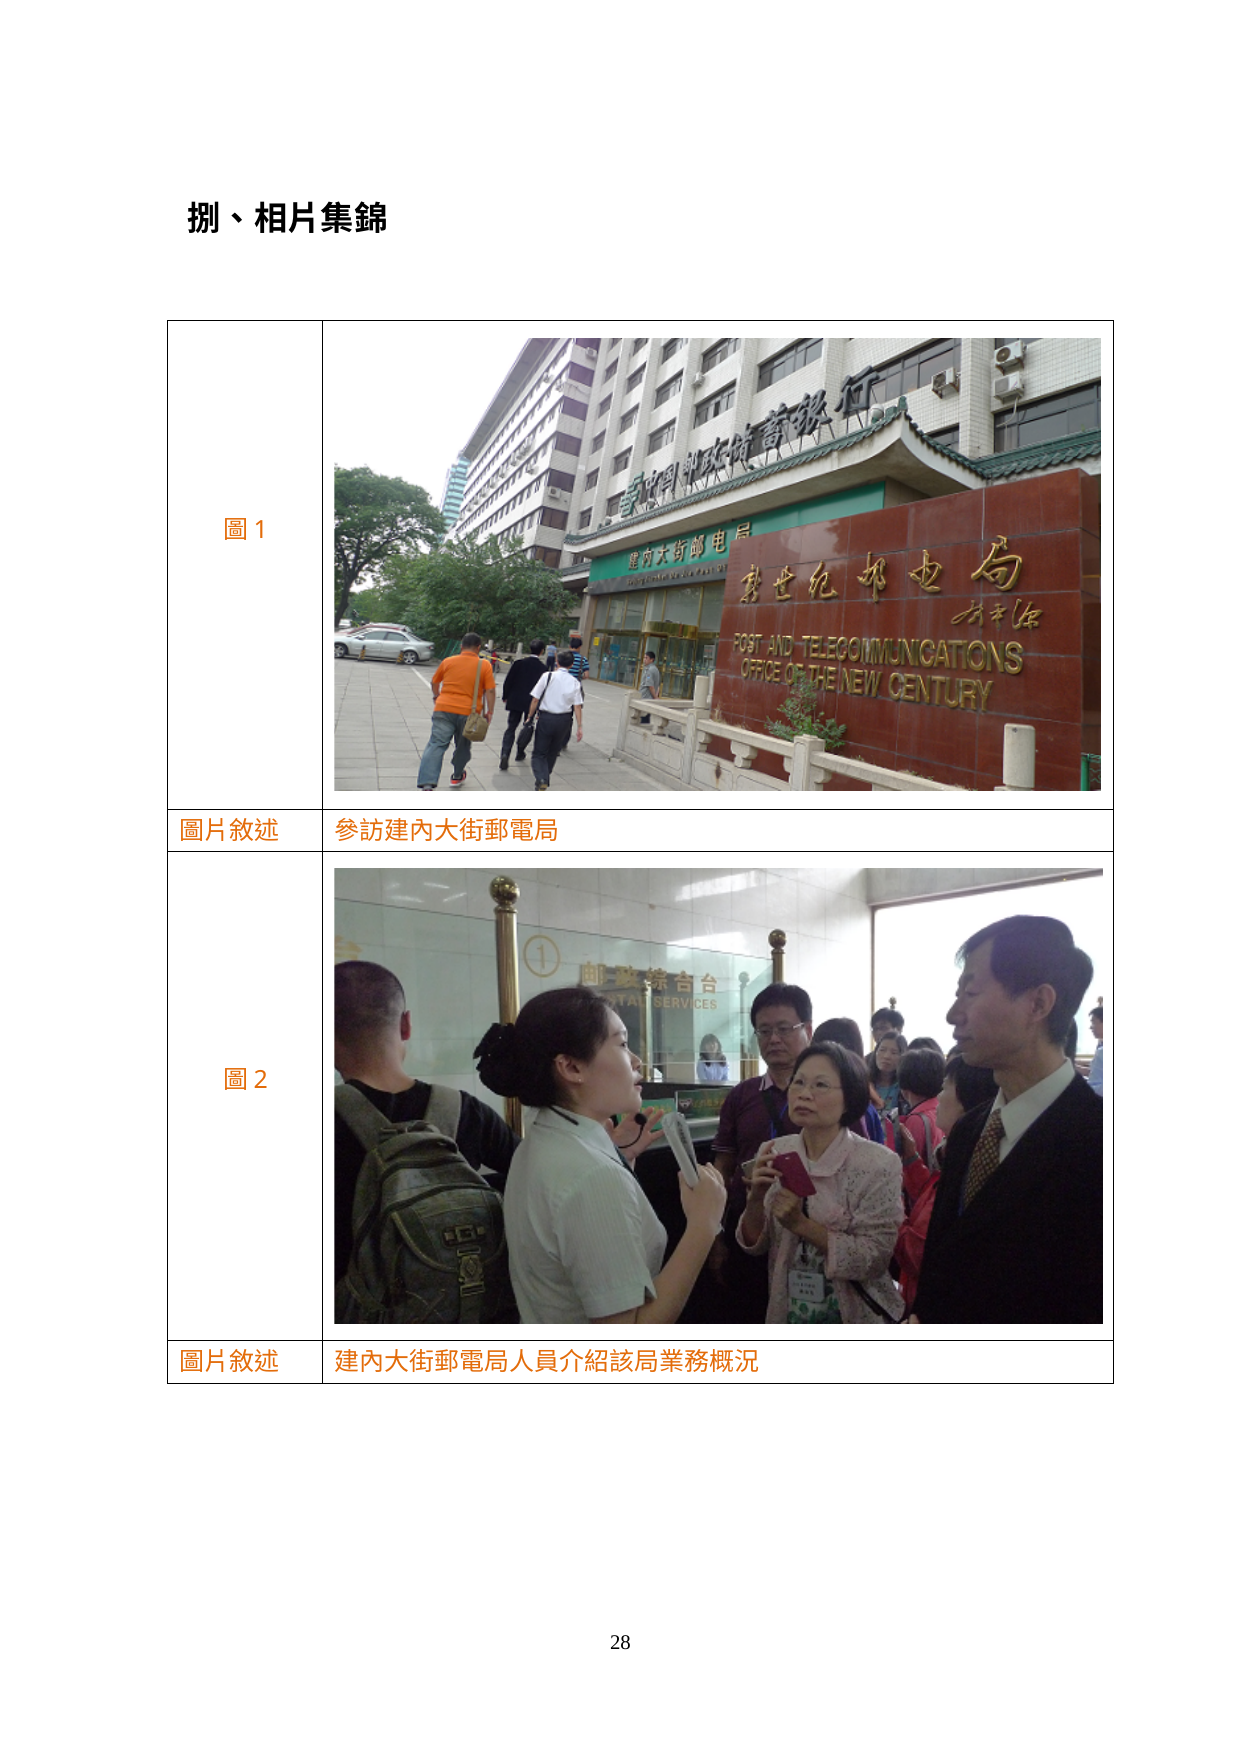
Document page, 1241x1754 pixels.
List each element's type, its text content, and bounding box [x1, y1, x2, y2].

table_cell 圖2 [168, 852, 322, 1340]
table_cell 參訪建內大街郵電局 [323, 810, 1113, 851]
table_cell 圖片敘述 [168, 810, 322, 851]
table_header 圖1 [168, 321, 322, 808]
picture [334, 868, 1103, 1324]
subtitle 捌、相片集錦 [187, 178, 1053, 253]
table_cell 圖片敘述 [168, 1341, 322, 1383]
table_header [323, 321, 1113, 808]
picture [334, 338, 1101, 791]
table_cell [323, 852, 1113, 1340]
table_cell 建內大街郵電局人員介紹該局業務概況 [323, 1341, 1113, 1383]
